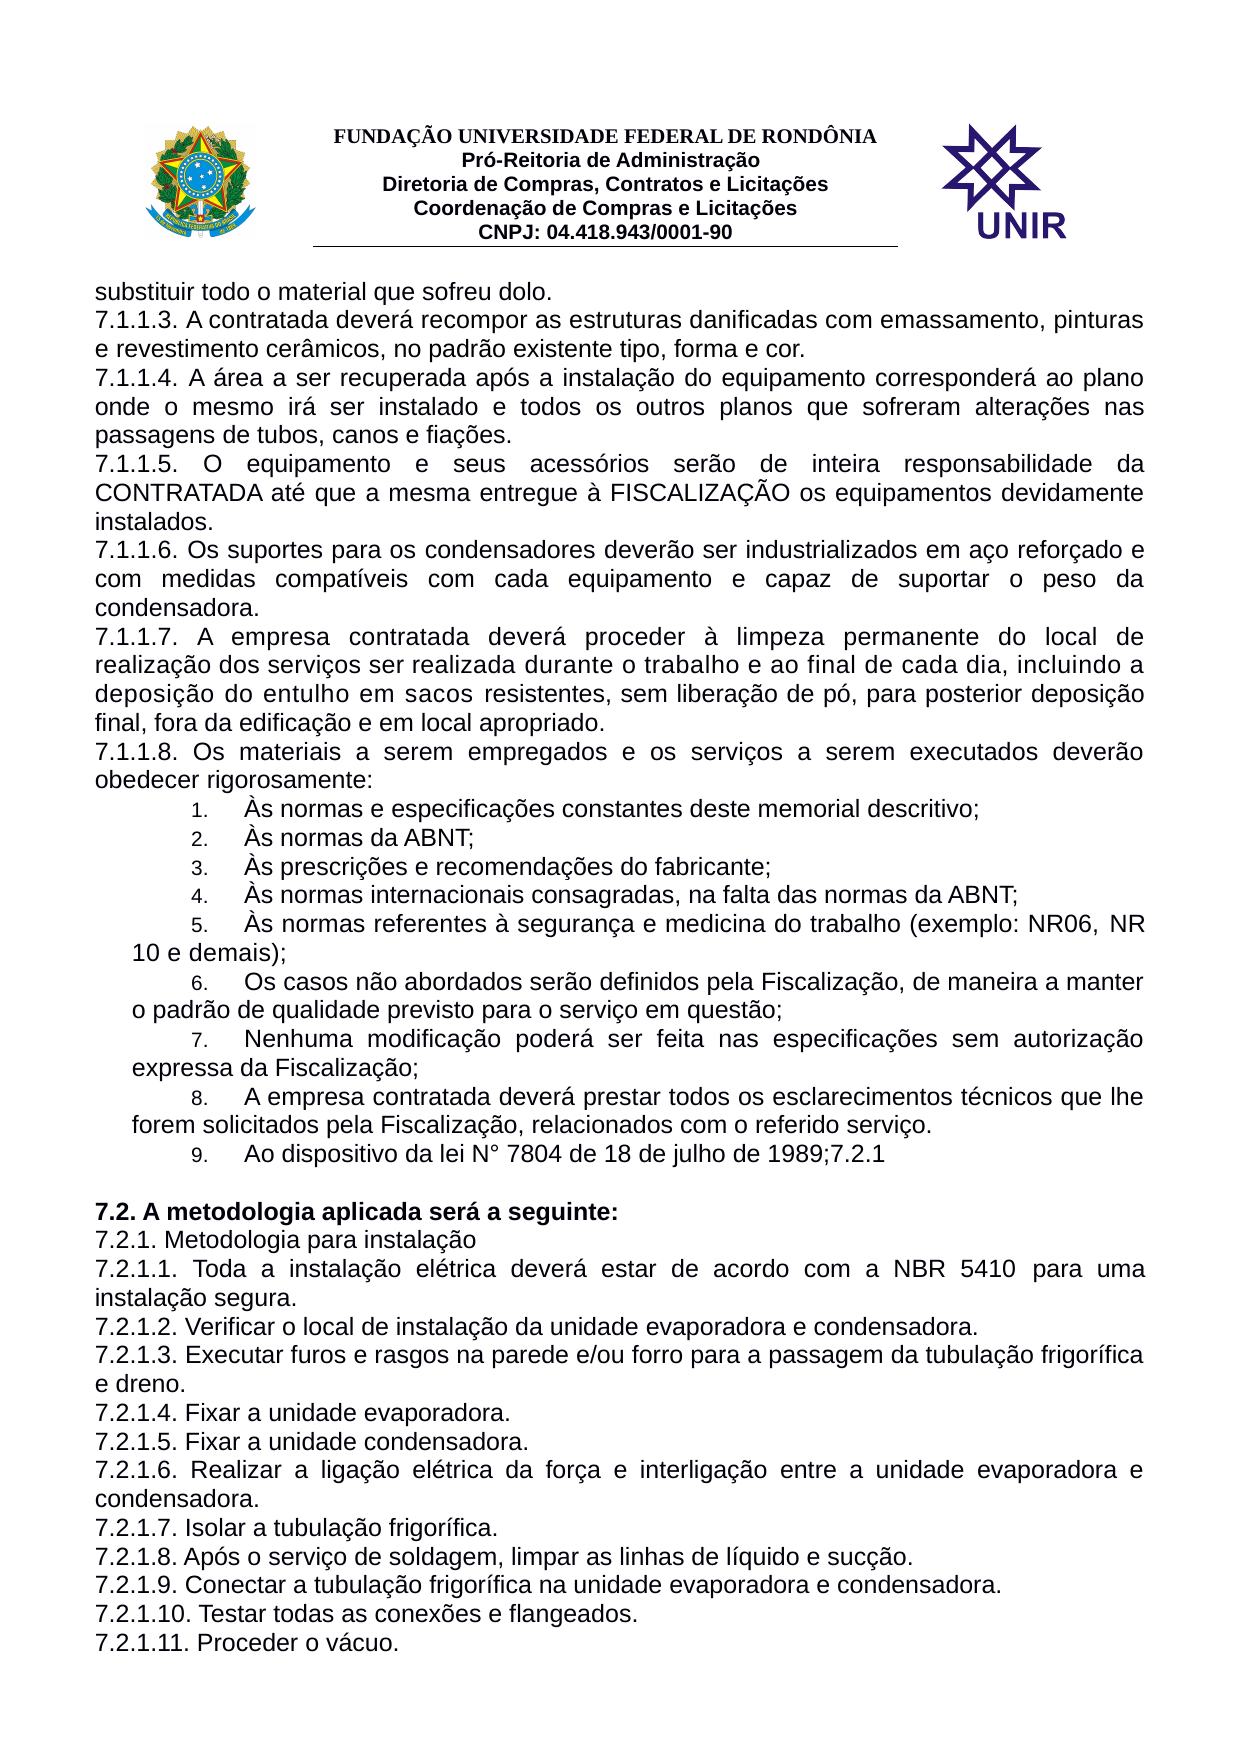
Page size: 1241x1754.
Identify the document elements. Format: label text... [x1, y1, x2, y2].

text 7.1.1.8. Os materiais a serem empregados e os serviços a serem executados deverão obedecer rigorosamente: [94, 737, 1146, 794]
text 7.1.1.4. A área a ser recuperada após a instalação do equipamento corresponderá ao plano onde o mesmo irá ser instalado e todos os outros planos que sofreram alterações nas passagens de tubos, canos e fiações. [94, 363, 1146, 449]
list Às normas referentes à segurança e medicina do trabalho (exemplo: NR06, NR 10 e demais); [132, 909, 1146, 967]
text substituir todo o material que sofreu dolo. [94, 277, 1146, 305]
text 7.1.1.6. Os suportes para os condensadores deverão ser industrializados em aço reforçado e com medidas compatíveis com cada equipamento e capaz de suportar o peso da condensadora. [94, 535, 1146, 622]
text 7.2.1.7. Isolar a tubulação frigorífica. [94, 1513, 1146, 1542]
text 7.2. A metodologia aplicada será a seguinte: [94, 1197, 1146, 1225]
list A empresa contratada deverá prestar todos os esclarecimentos técnicos que lhe forem solicitados pela Fiscalização, relacionados com o referido serviço. [132, 1082, 1146, 1139]
picture [941, 123, 1067, 239]
text 7.2.1.9. Conectar a tubulação frigorífica na unidade evaporadora e condensadora. [94, 1570, 1146, 1599]
text 7.1.1.5. O equipamento e seus acessórios serão de inteira responsabilidade da CONTRATADA até que a mesma entregue à FISCALIZAÇÃO os equipamentos devidamente instalados. [94, 449, 1146, 535]
list Às normas internacionais consagradas, na falta das normas da ABNT; [132, 880, 1146, 909]
text 7.2.1.10. Testar todas as conexões e flangeados. [94, 1599, 1146, 1628]
text 7.1.1.3. A contratada deverá recompor as estruturas danificadas com emassamento, pinturas e revestimento cerâmicos, no padrão existente tipo, forma e cor. [94, 305, 1146, 363]
list Ao dispositivo da lei N° 7804 de 18 de julho de 1989;7.2.1 [132, 1139, 1146, 1168]
list Às normas da ABNT; [132, 823, 1146, 852]
text 7.2.1.3. Executar furos e rasgos na parede e/ou forro para a passagem da tubulação frigorífica e dreno. [94, 1340, 1146, 1398]
text 7.2.1.6. Realizar a ligação elétrica da força e interligação entre a unidade evaporadora e condensadora. [94, 1455, 1146, 1513]
text 7.2.1.5. Fixar a unidade condensadora. [94, 1427, 1146, 1455]
text 7.2.1.4. Fixar a unidade evaporadora. [94, 1398, 1146, 1427]
list Os casos não abordados serão definidos pela Fiscalização, de maneira a manter o padrão de qualidade previsto para o serviço em questão; [132, 967, 1146, 1024]
list Às prescrições e recomendações do fabricante; [132, 852, 1146, 880]
list Nenhuma modificação poderá ser feita nas especificações sem autorização expressa da Fiscalização; [132, 1024, 1146, 1082]
picture [144, 123, 257, 239]
text 7.2.1.2. Verificar o local de instalação da unidade evaporadora e condensadora. [94, 1312, 1146, 1340]
text 7.2.1.8. Após o serviço de soldagem, limpar as linhas de líquido e sucção. [94, 1542, 1146, 1570]
text 7.2.1.11. Proceder o vácuo. [94, 1628, 1146, 1657]
list Às normas e especificações constantes deste memorial descritivo; [132, 794, 1146, 823]
text 7.1.1.7. A empresa contratada deverá proceder à limpeza permanente do local de realização dos serviços ser realizada durante o trabalho e ao final de cada dia, incluindo a deposição do entulho em sacos resistentes, sem liberação de pó, para posterior deposição final, fora da edificação e em local apropriado. [94, 622, 1146, 737]
text 7.2.1.1. Toda a instalação elétrica deverá estar de acordo com a NBR 5410 para uma instalação segura. [94, 1254, 1146, 1312]
text 7.2.1. Metodologia para instalação [94, 1225, 1146, 1254]
